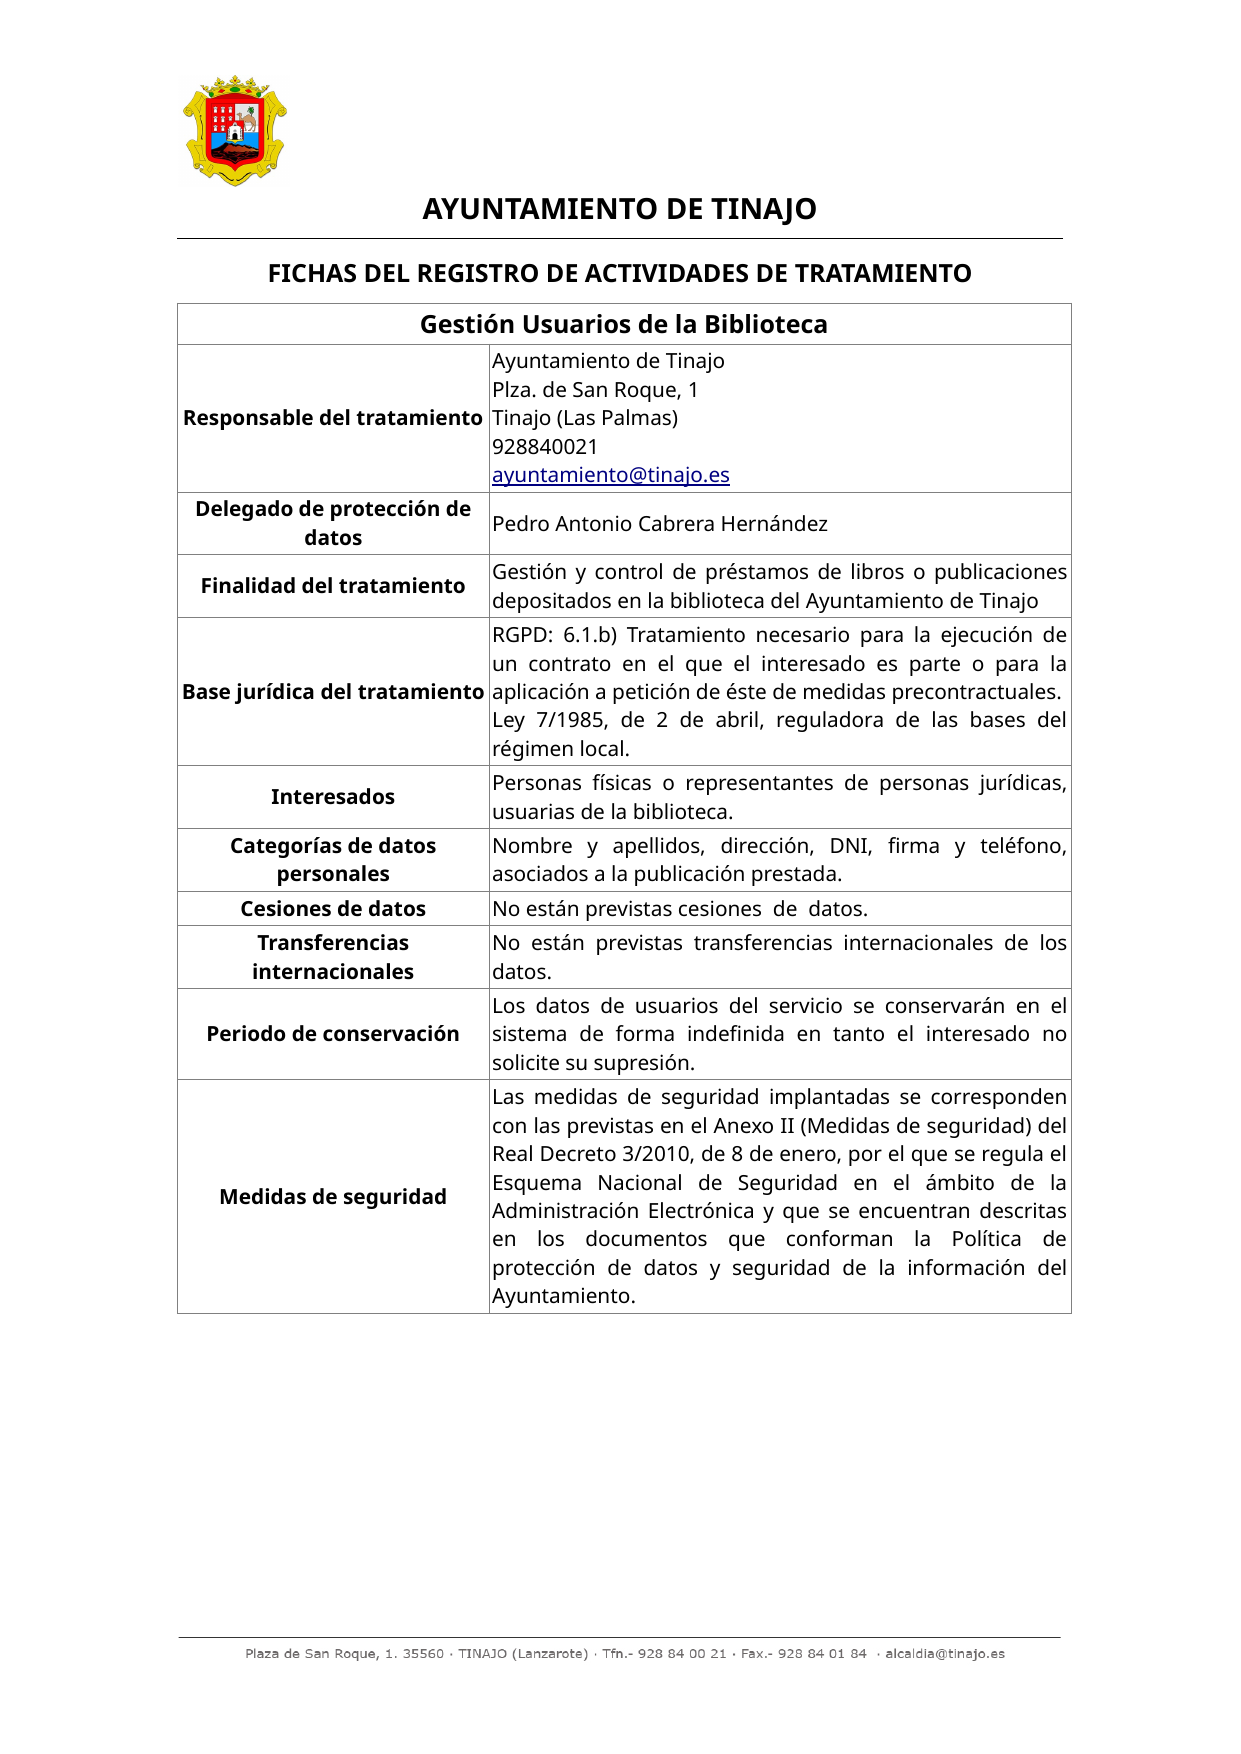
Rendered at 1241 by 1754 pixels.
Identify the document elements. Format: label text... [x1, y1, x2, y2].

table_cell Personas físicas o representantes de personas jurídicas, usuarias de la biblioteca. [490, 766, 1071, 828]
table_cell Base jurídica del tratamiento [178, 618, 489, 765]
table_cell No están previstas transferencias internacionales de los datos. [490, 926, 1071, 988]
table_cell Interesados [178, 766, 489, 828]
table_cell Los datos de usuarios del servicio se conservarán en el sistema de forma indefinida en tanto el interesado no solicite su supresión. [490, 989, 1071, 1079]
table_cell Responsable del tratamiento [178, 345, 489, 492]
table_cell Periodo de conservación [178, 989, 489, 1079]
table_cell Finalidad del tratamiento [178, 555, 489, 617]
text FICHAS DEL REGISTRO DE ACTIVIDADES DE TRATAMIENTO [177, 256, 1063, 290]
table_cell Categorías de datos personales [178, 829, 489, 891]
picture [178, 75, 290, 187]
picture [178, 1637, 1061, 1679]
table_cell No están previstas cesiones de datos. [490, 892, 1071, 925]
table_cell RGPD: 6.1.b) Tratamiento necesario para la ejecución de un contrato en el que el interesado es parte o para la aplicación a petición de éste de medidas precontractuales. Ley 7/1985, de 2 de abril, reguladora de las bases del régimen local. [490, 618, 1071, 765]
table_cell Pedro Antonio Cabrera Hernández [490, 493, 1071, 554]
table_cell Gestión y control de préstamos de libros o publicaciones depositados en la biblioteca del Ayuntamiento de Tinajo [490, 555, 1071, 617]
table_cell Nombre y apellidos, dirección, DNI, firma y teléfono, asociados a la publicación prestada. [490, 829, 1071, 891]
table_cell Medidas de seguridad [178, 1080, 489, 1313]
table_cell Ayuntamiento de Tinajo Plza. de San Roque, 1 Tinajo (Las Palmas) 928840021 ayuntamiento@tinajo.es [490, 345, 1071, 492]
table_header Gestión Usuarios de la Biblioteca [178, 304, 1071, 343]
table_cell Transferencias internacionales [178, 926, 489, 988]
table_cell Delegado de protección de datos [178, 493, 489, 554]
table_cell Cesiones de datos [178, 892, 489, 925]
table_cell Las medidas de seguridad implantadas se corresponden con las previstas en el Anexo II (Medidas de seguridad) del Real Decreto 3/2010, de 8 de enero, por el que se regula el Esquema Nacional de Seguridad en el ámbito de la Administración Electrónica y que se encuentran descritas en los documentos que conforman la Política de protección de datos y seguridad de la información del Ayuntamiento. [490, 1080, 1071, 1313]
